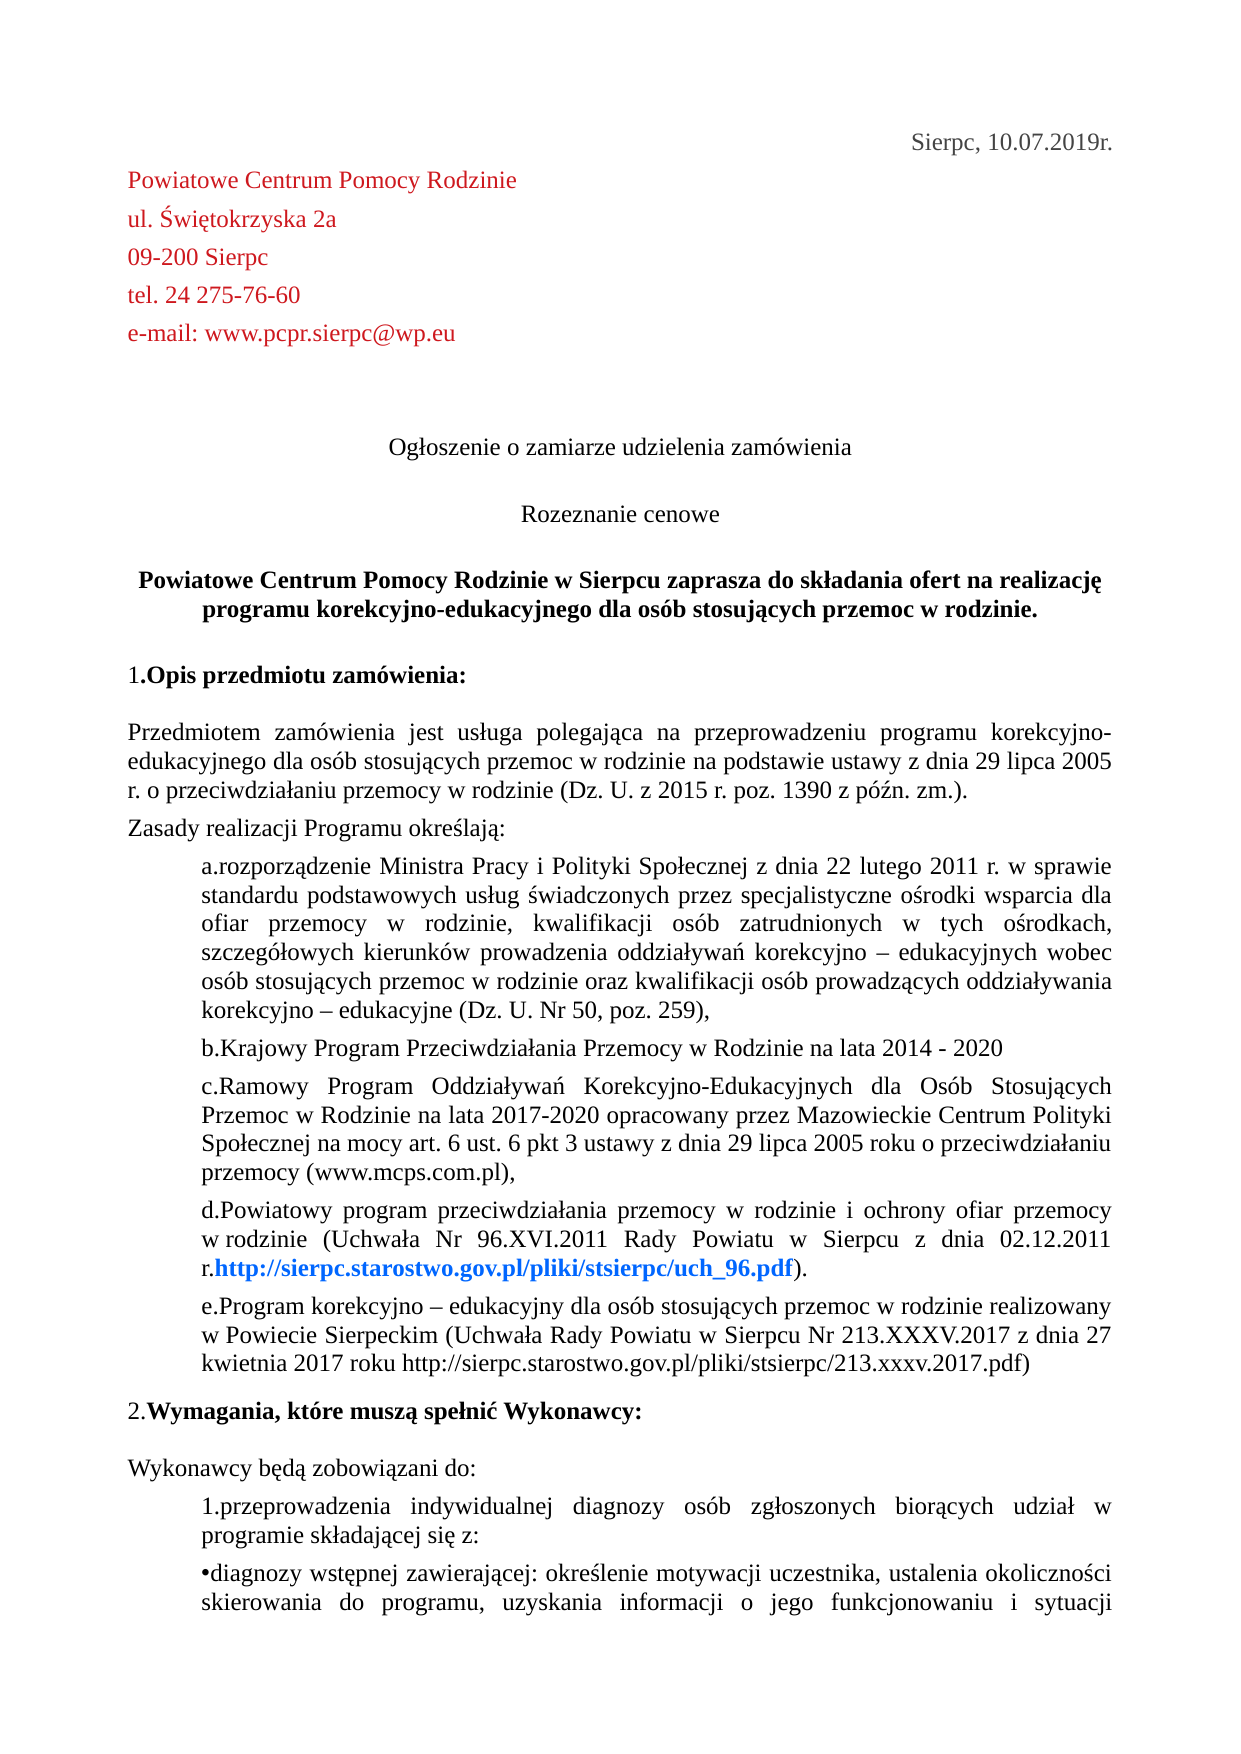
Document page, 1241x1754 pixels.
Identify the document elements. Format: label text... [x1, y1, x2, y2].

text ul. Świętokrzyska 2a [127, 204, 1113, 232]
text 1.Opis przedmiotu zamówienia: [127, 660, 1113, 689]
list przeprowadzenia indywidualnej diagnozy osób zgłoszonych biorących udział w programie składającej się z: [127, 1491, 1113, 1549]
list Krajowy Program Przeciwdziałania Przemocy w Rodzinie na lata 2014 - 2020 [127, 1033, 1113, 1062]
text Powiatowe Centrum Pomocy Rodzinie [127, 166, 1113, 194]
text e-mail: www.pcpr.sierpc@wp.eu [127, 318, 1113, 347]
list Powiatowy program przeciwdziałania przemocy w rodzinie i ochrony ofiar przemocy w rodzinie (Uchwała Nr 96.XVI.2011 Rady Powiatu w Sierpcu z dnia 02.12.2011 r.http://sierpc.starostwo.gov.pl/pliki/stsierpc/uch_96.pdf). [127, 1195, 1113, 1282]
text Sierpc, 10.07.2019r. [127, 127, 1113, 156]
list diagnozy wstępnej zawierającej: określenie motywacji uczestnika, ustalenia okoliczności skierowania do programu, uzyskania informacji o jego funkcjonowaniu i sytuacji [127, 1558, 1113, 1616]
text Przedmiotem zamówienia jest usługa polegająca na przeprowadzeniu programu korekcyjno-edukacyjnego dla osób stosujących przemoc w rodzinie na podstawie ustawy z dnia 29 lipca 2005 r. o przeciwdziałaniu przemocy w rodzinie (Dz. U. z 2015 r. poz. 1390 z późn. zm.). [127, 717, 1113, 803]
list rozporządzenie Ministra Pracy i Polityki Społecznej z dnia 22 lutego 2011 r. w sprawie standardu podstawowych usług świadczonych przez specjalistyczne ośrodki wsparcia dla ofiar przemocy w rodzinie, kwalifikacji osób zatrudnionych w tych ośrodkach, szczegółowych kierunków prowadzenia oddziaływań korekcyjno – edukacyjnych wobec osób stosujących przemoc w rodzinie oraz kwalifikacji osób prowadzących oddziaływania korekcyjno – edukacyjne (Dz. U. Nr 50, poz. 259), [127, 851, 1113, 1023]
text tel. 24 275-76-60 [127, 280, 1113, 309]
text Powiatowe Centrum Pomocy Rodzinie w Sierpcu zaprasza do składania ofert na realizację programu korekcyjno-edukacyjnego dla osób stosujących przemoc w rodzinie. [127, 565, 1113, 623]
text Zasady realizacji Programu określają: [127, 813, 1113, 842]
text Rozeznanie cenowe [127, 499, 1113, 527]
list Program korekcyjno – edukacyjny dla osób stosujących przemoc w rodzinie realizowany w Powiecie Sierpeckim (Uchwała Rady Powiatu w Sierpcu Nr 213.XXXV.2017 z dnia 27 kwietnia 2017 roku http://sierpc.starostwo.gov.pl/pliki/stsierpc/213.xxxv.2017.pdf) [127, 1291, 1113, 1377]
list Ramowy Program Oddziaływań Korekcyjno-Edukacyjnych dla Osób Stosujących Przemoc w Rodzinie na lata 2017-2020 opracowany przez Mazowieckie Centrum Polityki Społecznej na mocy art. 6 ust. 6 pkt 3 ustawy z dnia 29 lipca 2005 roku o przeciwdziałaniu przemocy (www.mcps.com.pl), [127, 1071, 1113, 1186]
text 09-200 Sierpc [127, 242, 1113, 271]
text 2.Wymagania, które muszą spełnić Wykonawcy: [127, 1396, 1113, 1425]
text Ogłoszenie o zamiarze udzielenia zamówienia [127, 432, 1113, 461]
text Wykonawcy będą zobowiązani do: [127, 1453, 1113, 1482]
